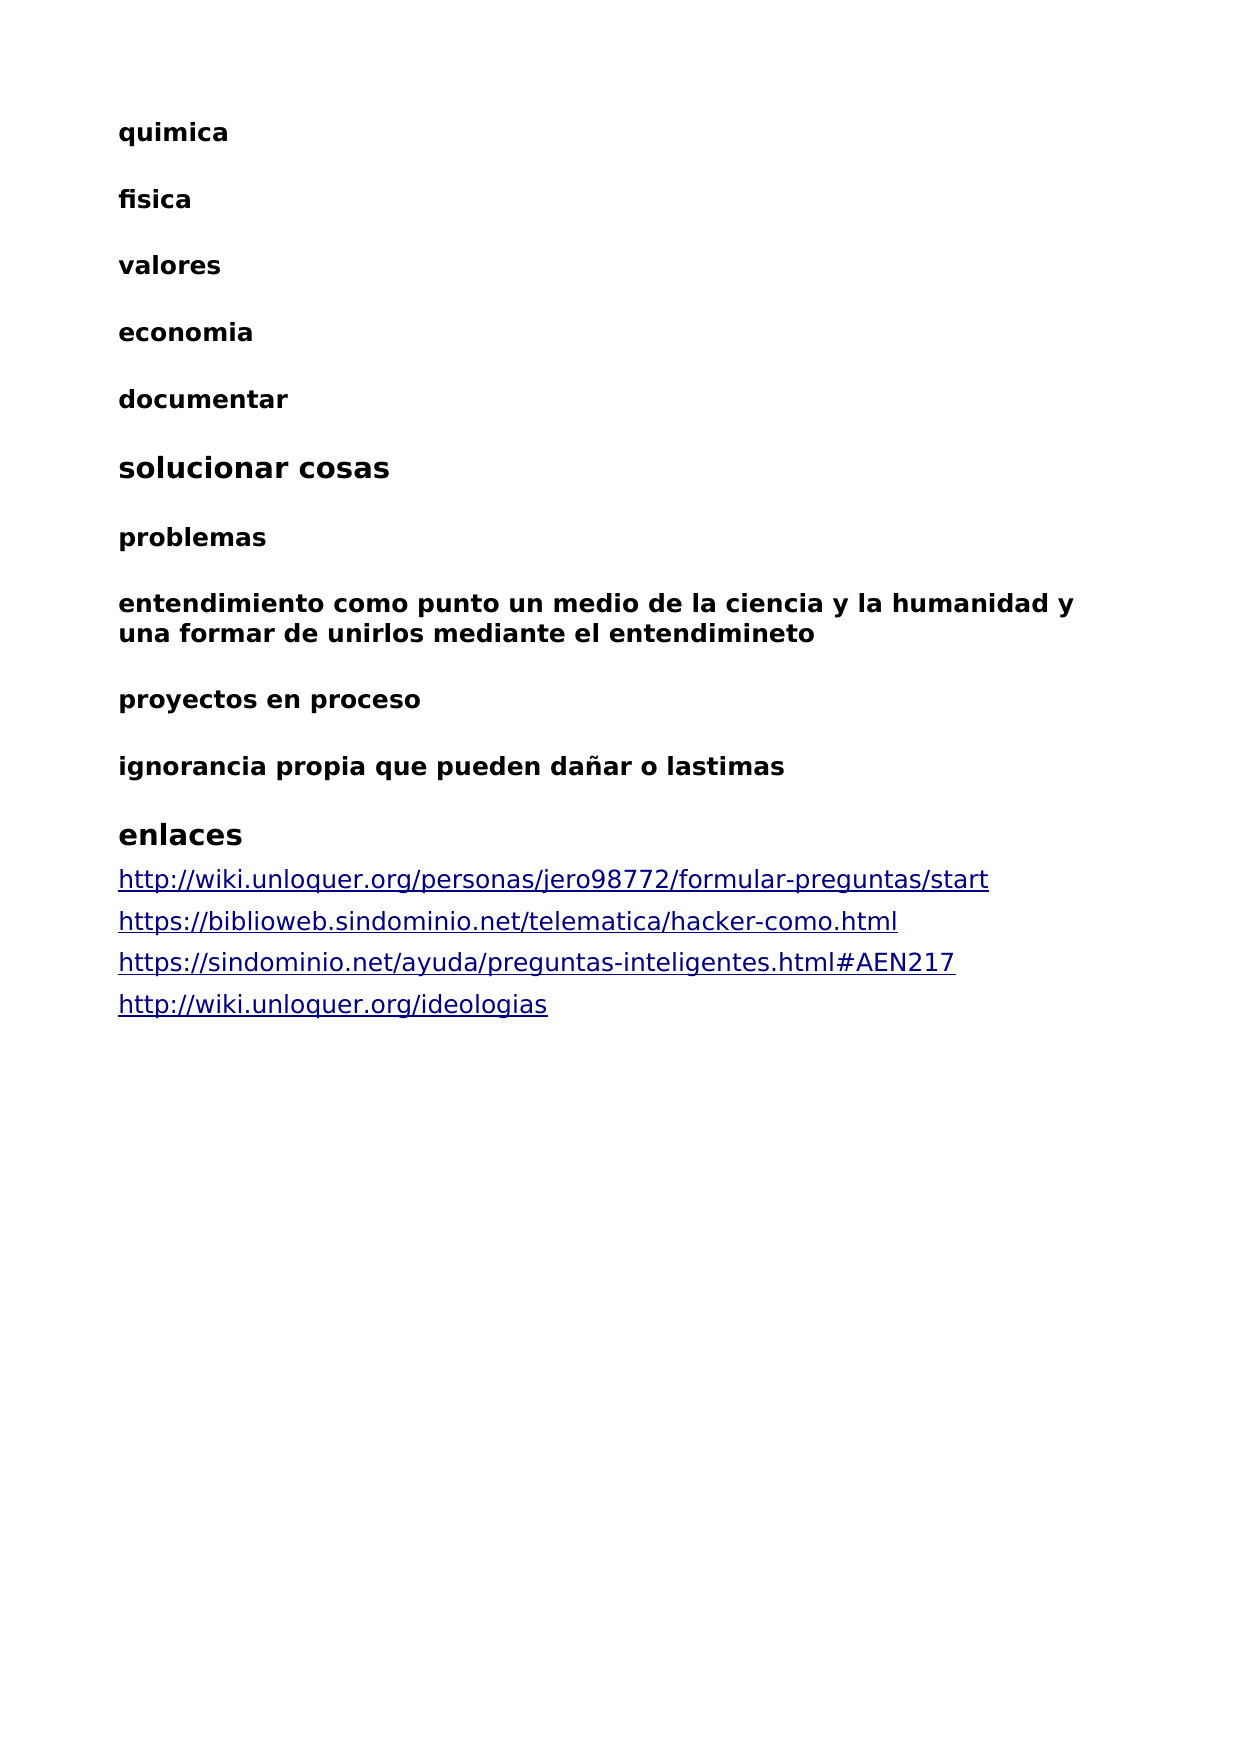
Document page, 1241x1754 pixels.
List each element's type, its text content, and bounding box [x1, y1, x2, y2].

subtitle problemas [118, 523, 1122, 552]
subtitle documentar [118, 385, 1122, 414]
subtitle proyectos en proceso [118, 685, 1122, 714]
subtitle ignorancia propia que pueden dañar o lastimas [118, 752, 1122, 781]
subtitle valores [118, 251, 1122, 281]
subtitle enlaces [118, 819, 1122, 853]
subtitle quimica [118, 118, 1122, 147]
text https://sindominio.net/ayuda/preguntas-inteligentes.html#AEN217 [118, 948, 1122, 978]
subtitle solucionar cosas [118, 451, 1122, 485]
text https://biblioweb.sindominio.net/telematica/hacker-como.html [118, 907, 1122, 936]
subtitle entendimiento como punto un medio de la ciencia y la humanidad y una formar de unirlos mediante el entendimineto [118, 589, 1122, 648]
text http://wiki.unloquer.org/ideologias [118, 990, 1122, 1019]
text http://wiki.unloquer.org/personas/jero98772/formular-preguntas/start [118, 865, 1122, 894]
subtitle fisica [118, 185, 1122, 214]
subtitle economia [118, 318, 1122, 347]
